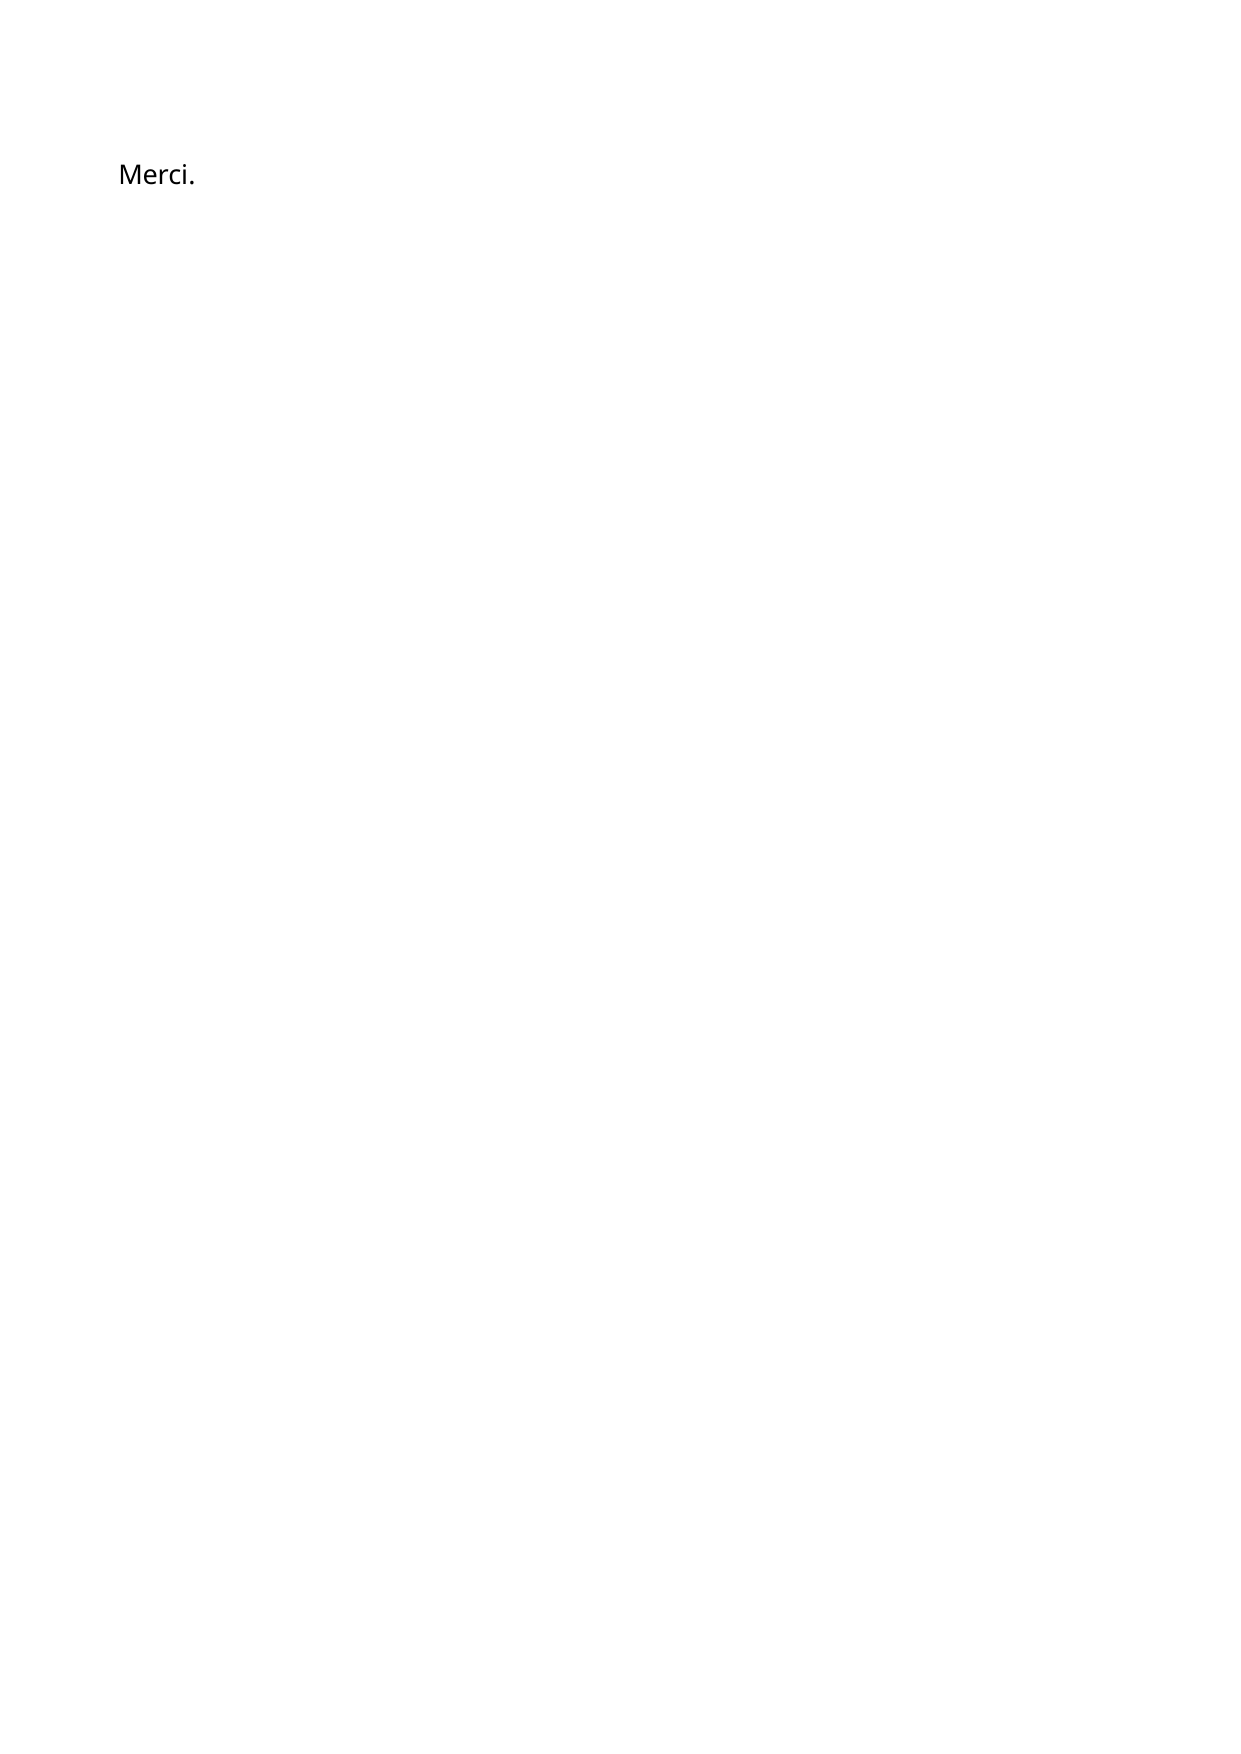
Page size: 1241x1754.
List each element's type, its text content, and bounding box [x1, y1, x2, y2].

text Merci. [118, 155, 1122, 192]
